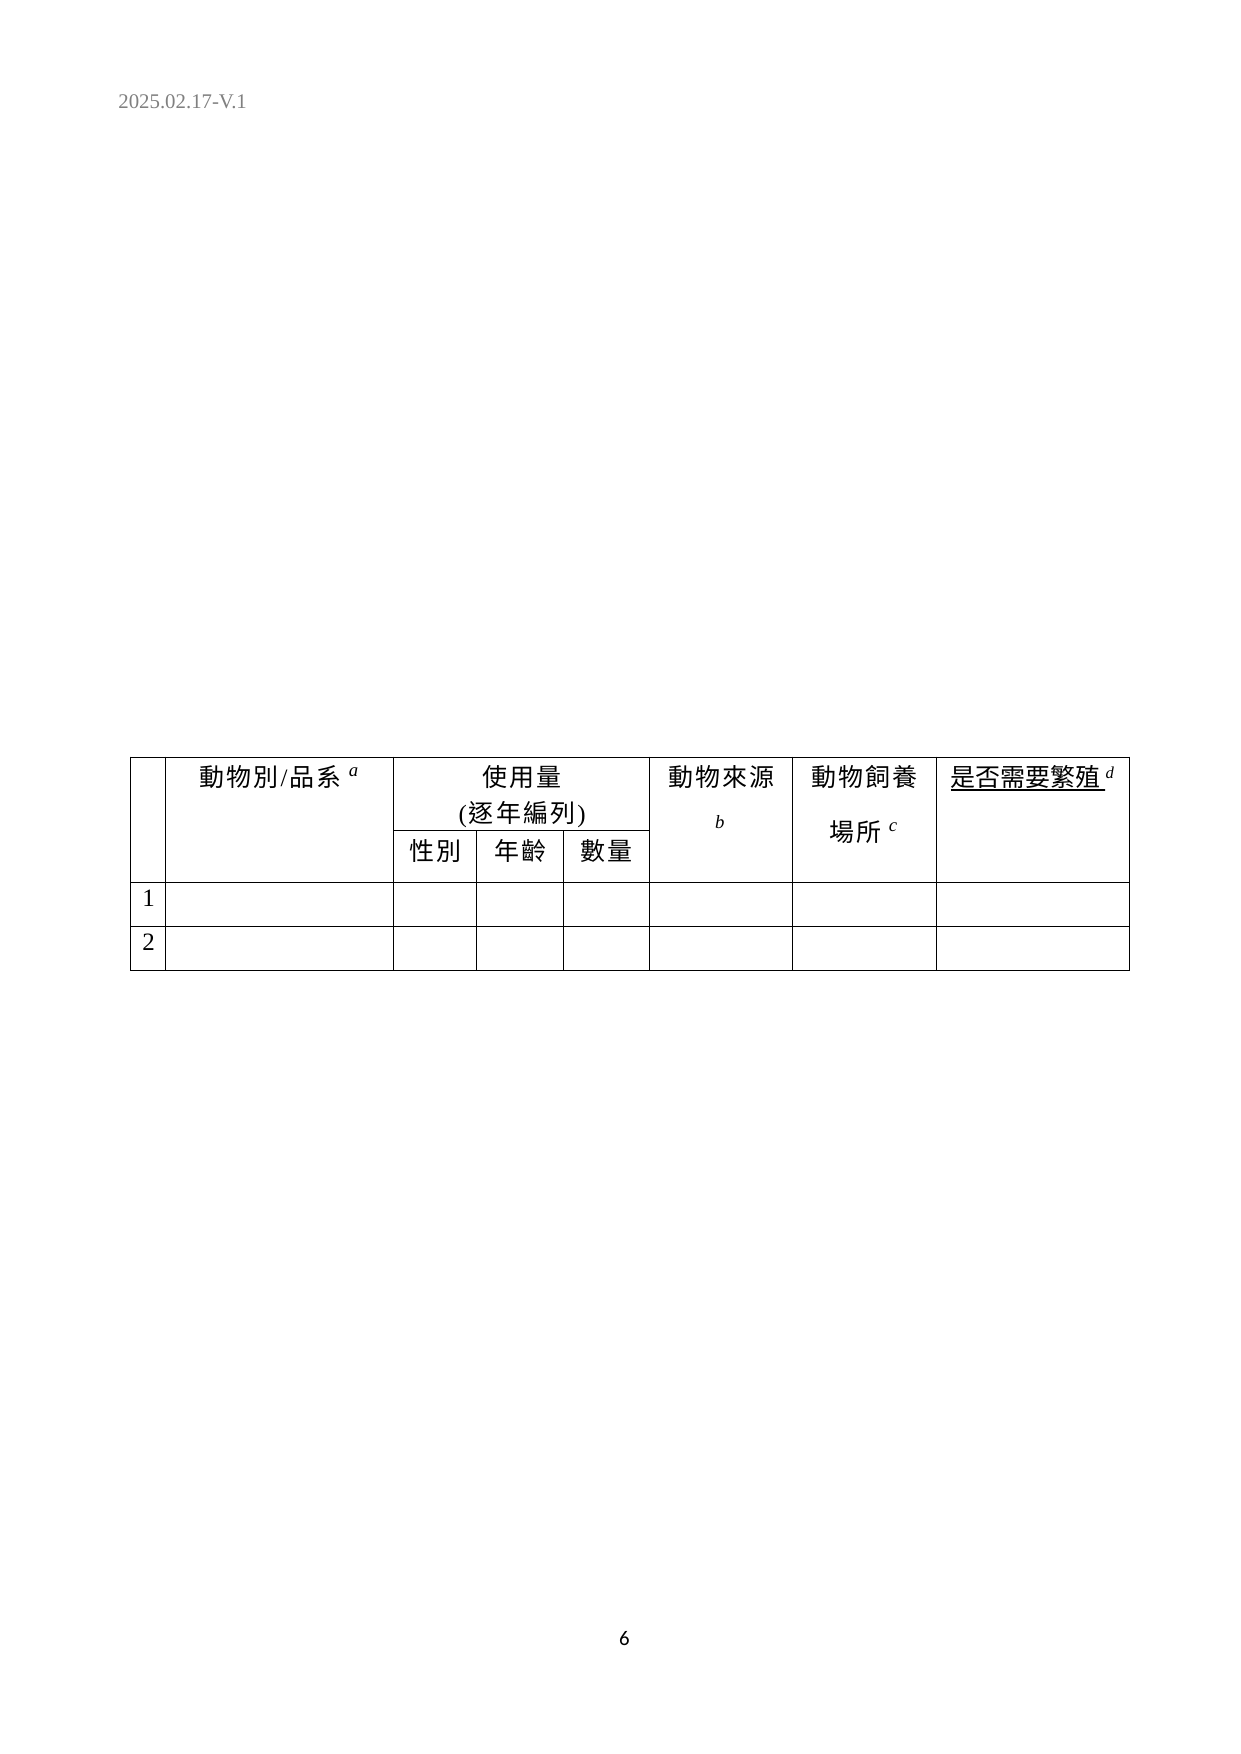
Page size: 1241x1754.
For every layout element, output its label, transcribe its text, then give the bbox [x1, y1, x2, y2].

table_cell [166, 927, 393, 970]
table_cell [477, 927, 563, 970]
table_header 動物飼養場所c [793, 758, 936, 882]
table_cell [477, 883, 563, 926]
table_cell [937, 927, 1129, 970]
table_cell [793, 927, 936, 970]
table_cell [564, 883, 649, 926]
table_cell 年齡 [477, 831, 563, 882]
table_cell 性別 [394, 831, 476, 882]
table_cell [650, 883, 792, 926]
table_cell [394, 883, 476, 926]
table_cell [564, 927, 649, 970]
table_cell 數量 [564, 831, 649, 882]
table_header 是否需要繁殖d [937, 758, 1129, 882]
table_cell [650, 927, 792, 970]
table_cell [937, 883, 1129, 926]
table_header 使用量 (逐年編列) [394, 758, 649, 830]
table_cell 2 [131, 927, 165, 970]
table_cell [394, 927, 476, 970]
table_header 動物來源b [650, 758, 792, 882]
table_header [131, 758, 165, 882]
table_cell [166, 883, 393, 926]
table_cell [793, 883, 936, 926]
table_header 動物別/品系a [166, 758, 393, 882]
table_cell 1 [131, 883, 165, 926]
